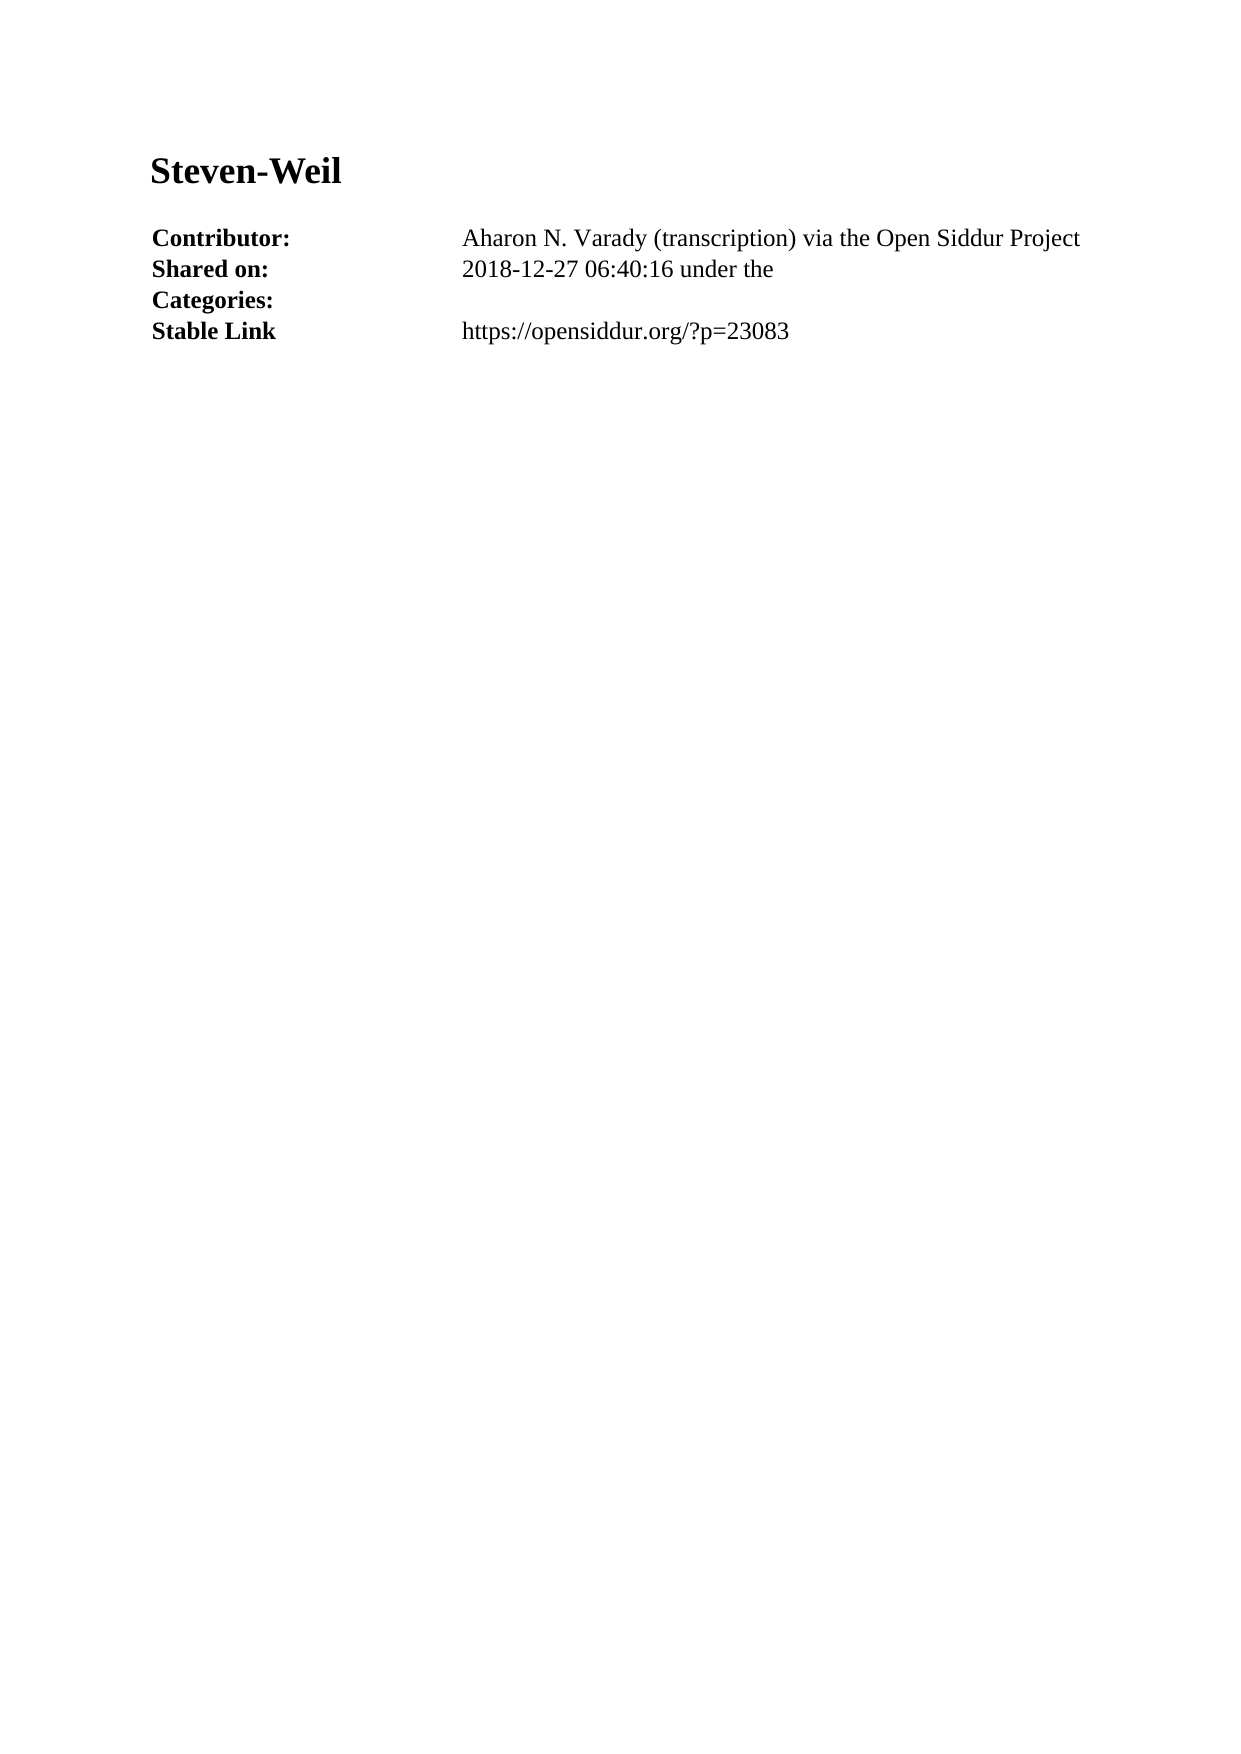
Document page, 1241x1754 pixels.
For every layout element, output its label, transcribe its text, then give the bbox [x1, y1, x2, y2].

table_cell 2018-12-27 06:40:16 under the [460, 254, 1090, 284]
table_cell Stable Link [150, 315, 460, 346]
subtitle Steven-Weil [150, 150, 1090, 192]
table_cell Categories: [150, 284, 460, 315]
table_cell Shared on: [150, 254, 460, 284]
table_header Contributor: [150, 223, 460, 253]
table_header Aharon N. Varady (transcription) via the Open Siddur Project [460, 223, 1090, 253]
table_cell [460, 284, 1090, 315]
table_cell https://opensiddur.org/?p=23083 [460, 315, 1090, 346]
